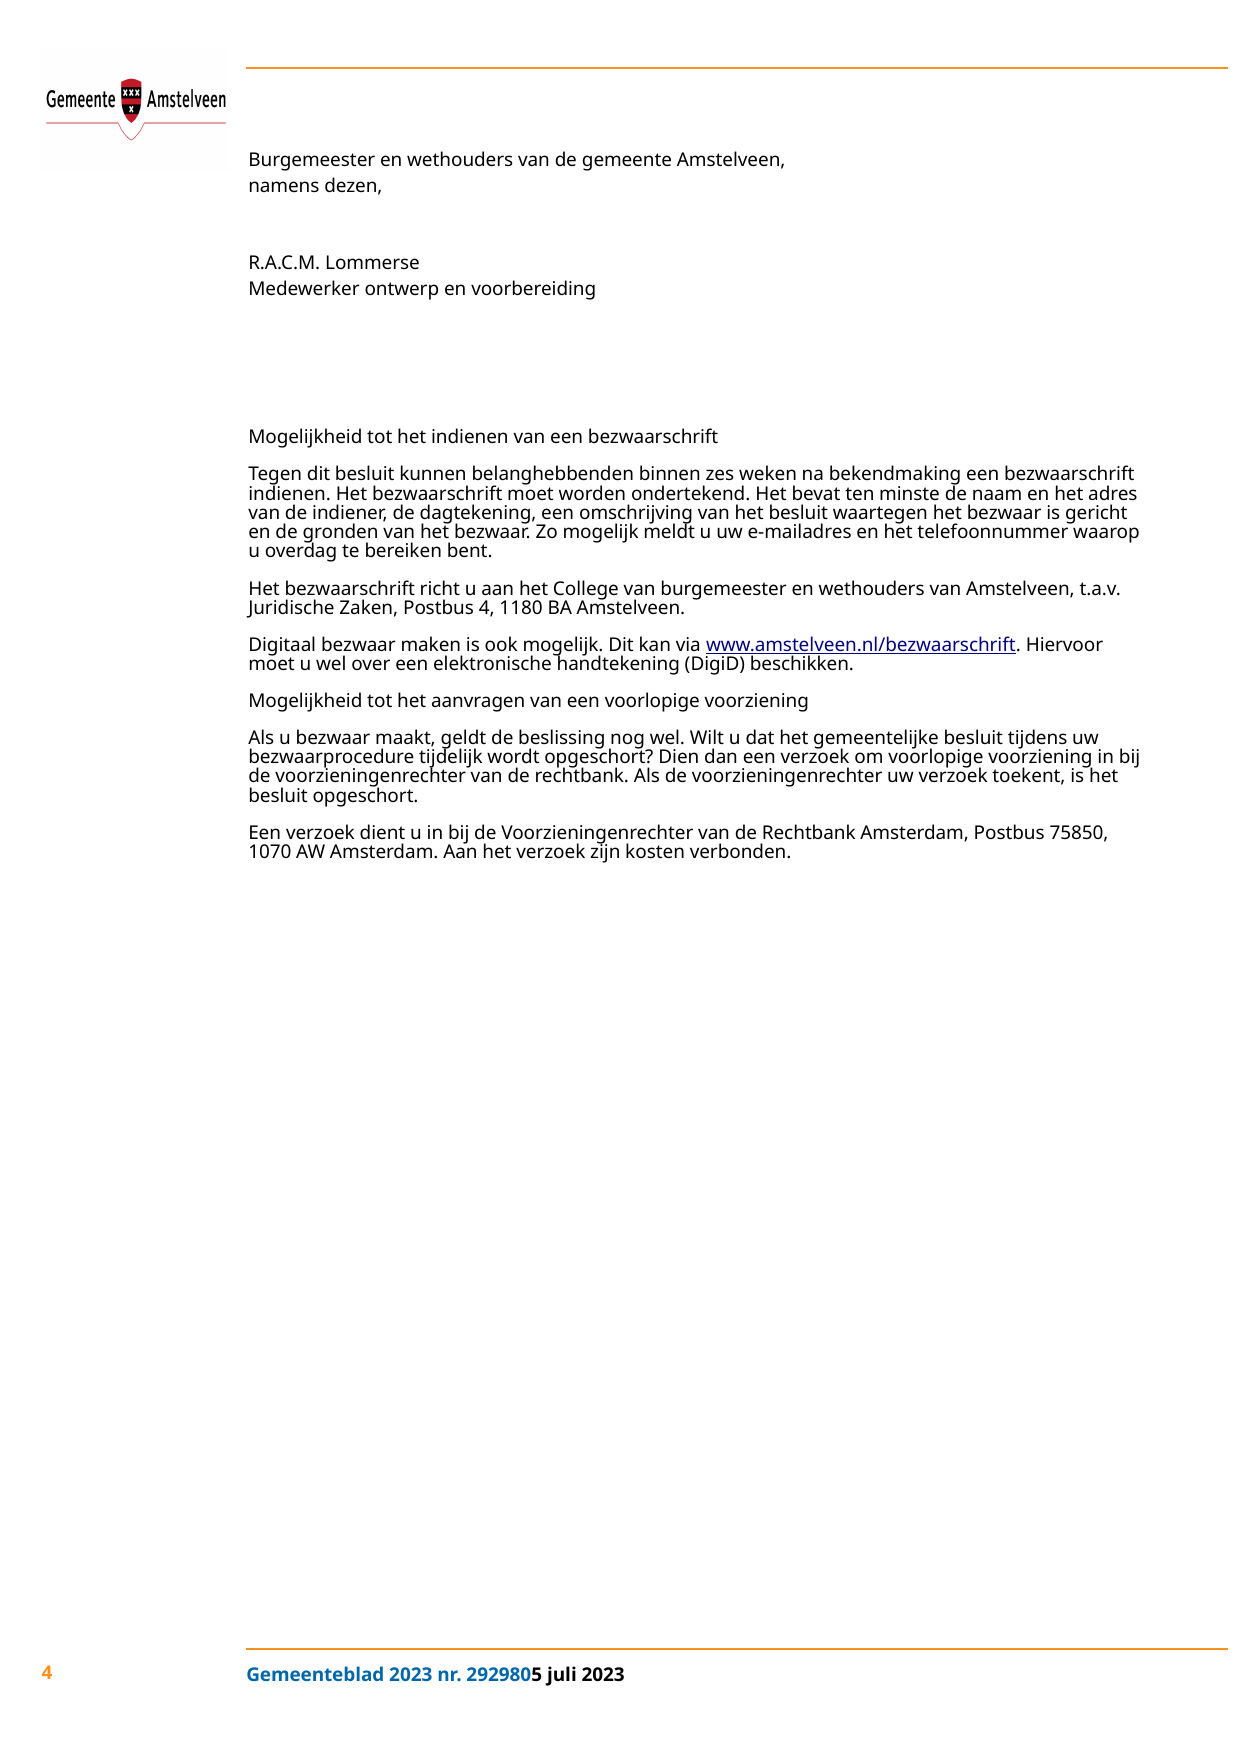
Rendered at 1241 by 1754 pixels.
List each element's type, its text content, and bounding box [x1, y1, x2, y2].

text Als u bezwaar maakt, geldt de beslissing nog wel. Wilt u dat het gemeentelijke besluit tijdens uw bezwaarprocedure tijdelijk wordt opgeschort? Dien dan een verzoek om voorlopige voorziening in bij de voorzieningenrechter van de rechtbank. Als de voorzieningenrechter uw verzoek toekent, is het besluit opgeschort. [248, 729, 1152, 806]
text Mogelijkheid tot het aanvragen van een voorlopige voorziening [248, 692, 1152, 711]
text R.A.C.M. Lommerse [248, 249, 1152, 275]
text Mogelijkheid tot het indienen van een bezwaarschrift [248, 428, 1152, 448]
text namens dezen, [248, 172, 1152, 198]
text Het bezwaarschrift richt u aan het College van burgemeester en wethouders van Amstelveen, t.a.v. Juridische Zaken, Postbus 4, 1180 BA Amstelveen. [248, 579, 1152, 618]
text Medewerker ontwerp en voorbereiding [248, 275, 1152, 301]
text Burgemeester en wethouders van de gemeente Amstelveen, [248, 146, 1152, 172]
text Een verzoek dient u in bij de Voorzieningenrechter van de Rechtbank Amsterdam, Postbus 75850, 1070 AW Amsterdam. Aan het verzoek zijn kosten verbonden. [248, 824, 1152, 862]
text Tegen dit besluit kunnen belanghebbenden binnen zes weken na bekendmaking een bezwaarschrift indienen. Het bezwaarschrift moet worden ondertekend. Het bevat ten minste de naam en het adres van de indiener, de dagtekening, een omschrijving van het besluit waartegen het bezwaar is gericht en de gronden van het bezwaar. Zo mogelijk meldt u uw e-mailadres en het telefoonnummer waarop u overdag te bereiken bent. [248, 465, 1152, 562]
text Digitaal bezwaar maken is ook mogelijk. Dit kan via www.amstelveen.nl/bezwaarschrift. Hiervoor moet u wel over een elektronische handtekening (DigiD) beschikken. [248, 636, 1152, 674]
picture [41, 47, 231, 172]
